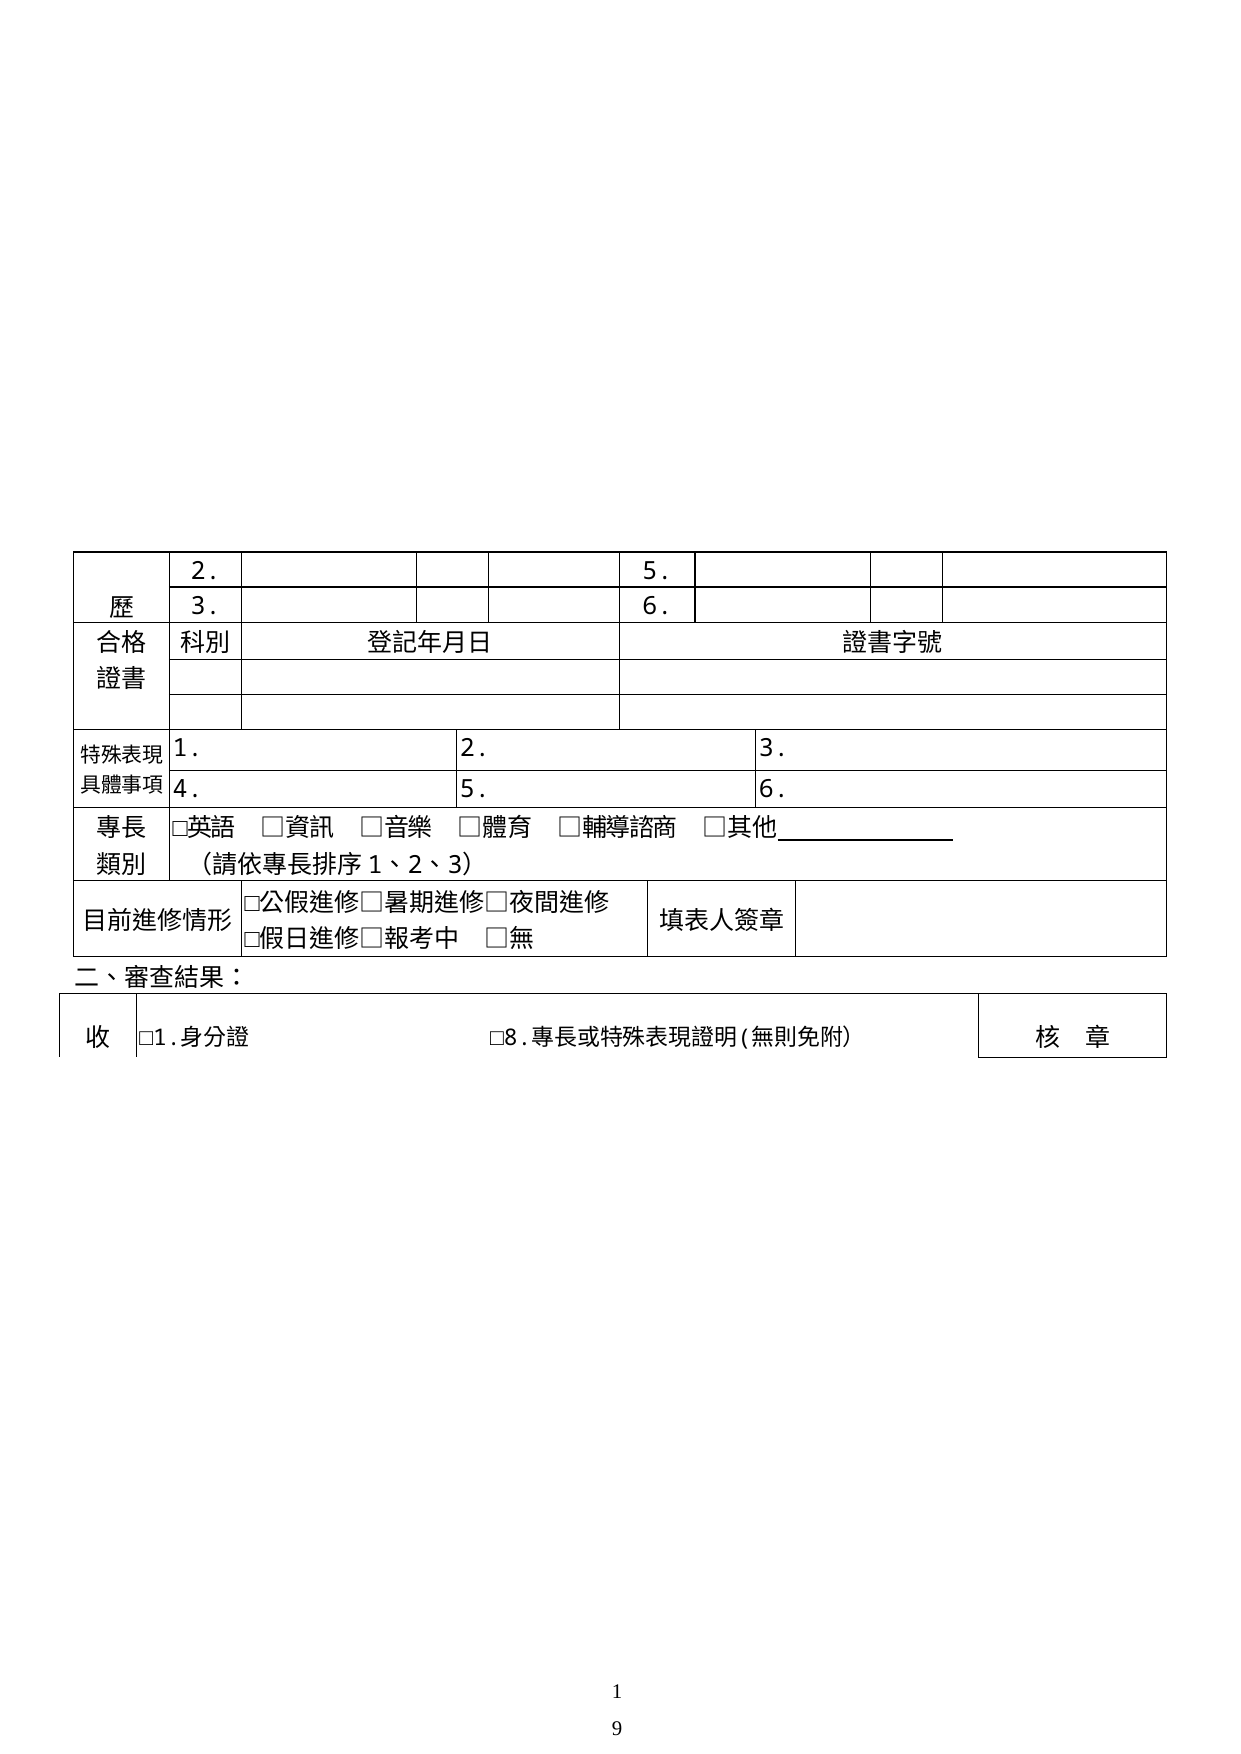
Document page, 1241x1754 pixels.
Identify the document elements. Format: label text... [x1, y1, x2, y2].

table_cell 歷 [74, 553, 169, 622]
table_cell [620, 660, 1166, 694]
table_cell [242, 660, 619, 694]
table_cell 科別 [170, 623, 241, 659]
table_cell 登記年月日 [242, 623, 619, 659]
table_cell [170, 660, 241, 694]
table_cell 特殊表現 具體事項 [74, 730, 169, 807]
table_cell [242, 553, 416, 586]
table_cell 3. [756, 730, 1166, 770]
table_header □8.專長或特殊表現證明(無則免附） [487, 994, 978, 1057]
table_header 收 [60, 994, 136, 1057]
table_cell 1. [170, 730, 456, 770]
table_cell [170, 695, 241, 729]
table_cell [796, 881, 1166, 956]
table_cell 專長 類別 [74, 808, 169, 880]
table_cell 填表人簽章 [648, 881, 795, 956]
table_cell [242, 695, 619, 729]
table_cell [943, 553, 1166, 586]
table_cell [620, 695, 1166, 729]
table_cell 合格 證書 [74, 623, 169, 729]
table_cell [489, 553, 619, 586]
table_cell 2. [457, 730, 755, 770]
table_cell [943, 588, 1166, 622]
table_cell [871, 553, 942, 586]
table_cell 證書字號 [620, 623, 1166, 659]
table_cell 5. [620, 553, 694, 586]
table_cell 3. [170, 588, 241, 622]
table_cell 目前進修情形 [74, 881, 241, 956]
text 二、審查結果： [74, 957, 1152, 993]
table_cell □英語 □資訊 □音樂 □體育 □輔導諮商 □其他 （請依專長排序1、2、3） [170, 808, 1166, 880]
table_header 核 章 [979, 994, 1166, 1057]
table_cell [417, 553, 488, 586]
table_cell [242, 588, 416, 622]
table_cell [696, 553, 870, 586]
table_cell 6. [756, 771, 1166, 807]
table_cell [871, 588, 942, 622]
table_cell 2. [170, 553, 241, 586]
table_cell [417, 588, 488, 622]
table_cell 6. [620, 588, 694, 622]
table_cell [489, 588, 619, 622]
table_cell 4. [170, 771, 456, 807]
table_header □1.身分證 [137, 994, 487, 1057]
table_cell [696, 588, 870, 622]
table_cell □公假進修□暑期進修□夜間進修 □假日進修□報考中 □無 [242, 881, 647, 956]
table_cell 5. [457, 771, 755, 807]
